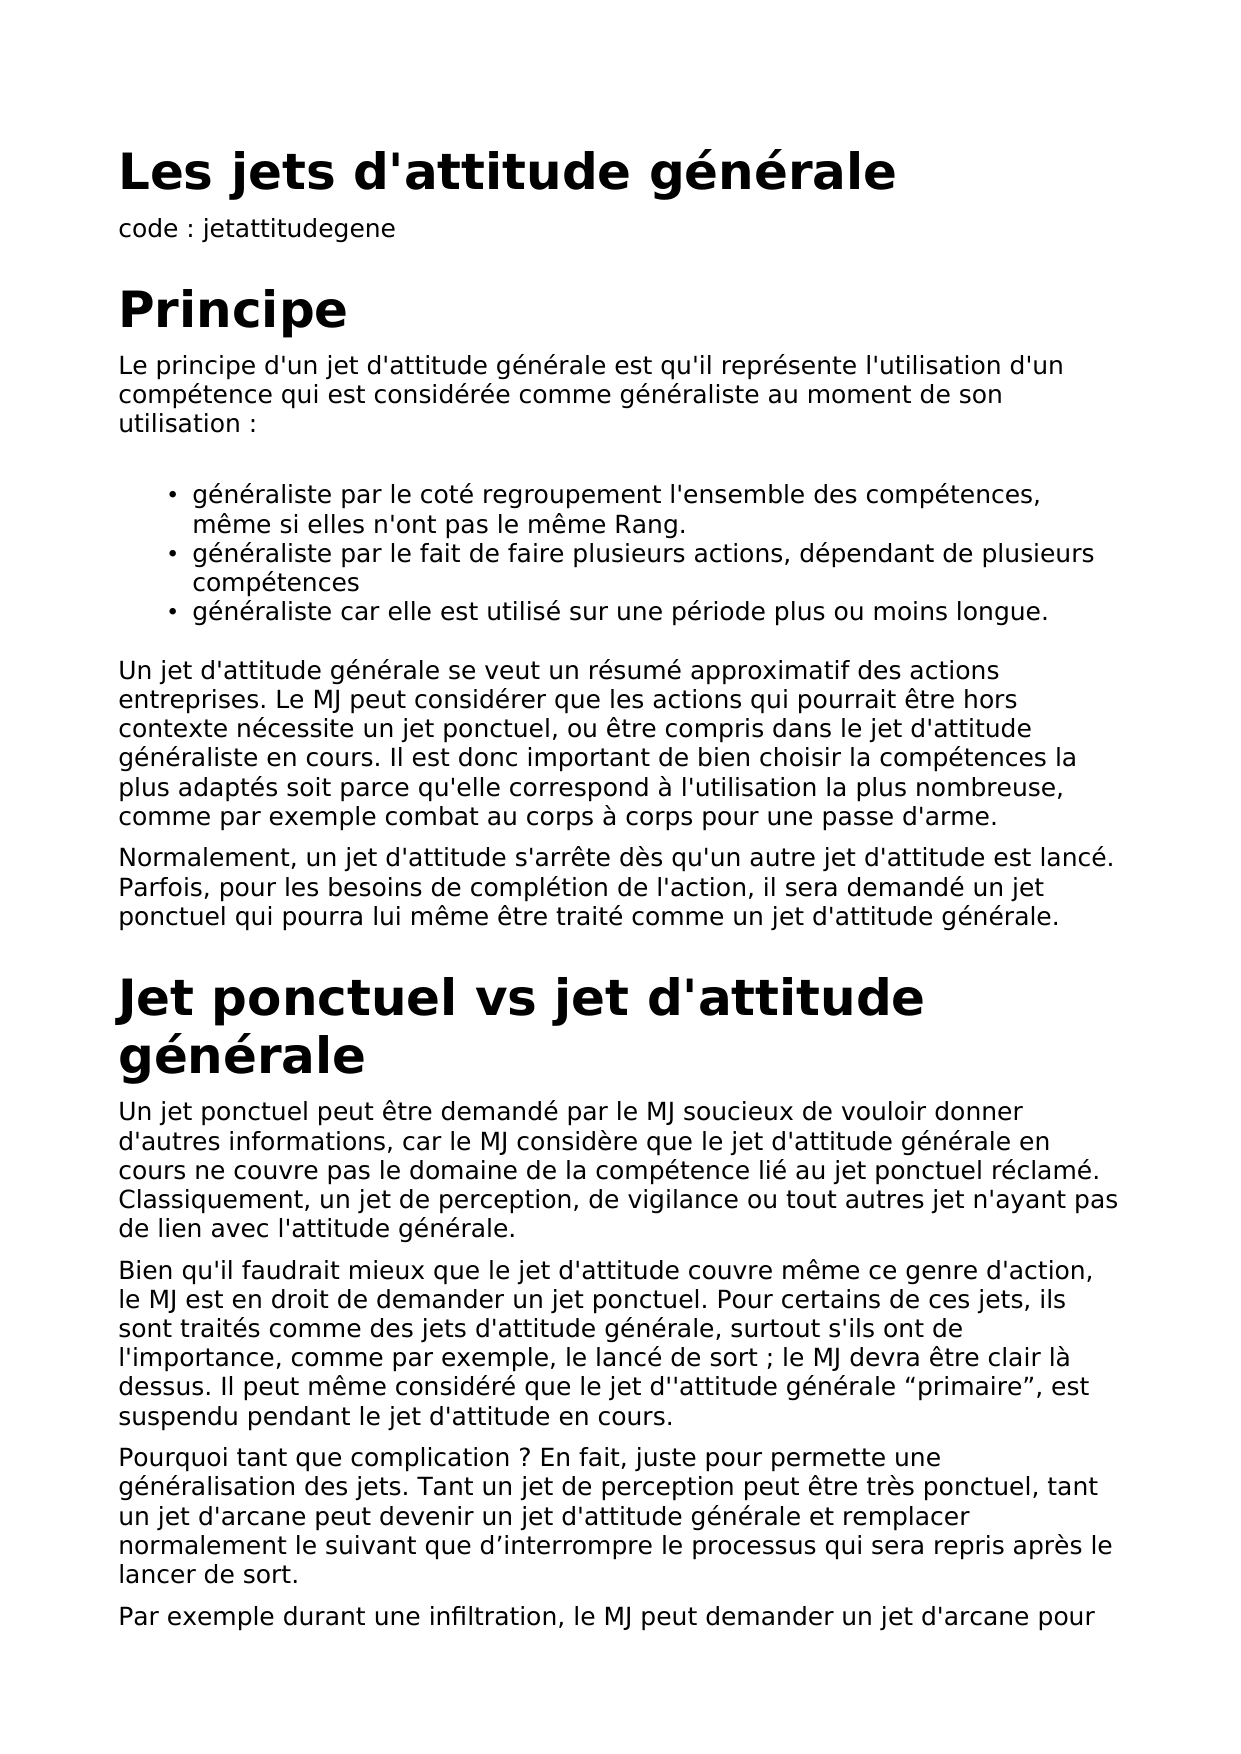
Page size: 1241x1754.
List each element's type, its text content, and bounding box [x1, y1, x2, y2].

list généraliste par le fait de faire plusieurs actions, dépendant de plusieurs compétences [177, 539, 1122, 597]
text Pourquoi tant que complication ? En fait, juste pour permette une généralisation des jets. Tant un jet de perception peut être très ponctuel, tant un jet d'arcane peut devenir un jet d'attitude générale et remplacer normalement le suivant que d’interrompre le processus qui sera repris après le lancer de sort. [118, 1443, 1122, 1589]
subtitle Les jets d'attitude générale [118, 143, 1122, 201]
list généraliste par le coté regroupement l'ensemble des compétences, même si elles n'ont pas le même Rang. [177, 481, 1122, 539]
list généraliste car elle est utilisé sur une période plus ou moins longue. [177, 597, 1122, 627]
text code : jetattitudegene [118, 214, 1122, 243]
text Bien qu'il faudrait mieux que le jet d'attitude couvre même ce genre d'action, le MJ est en droit de demander un jet ponctuel. Pour certains de ces jets, ils sont traités comme des jets d'attitude générale, surtout s'ils ont de l'importance, comme par exemple, le lancé de sort ; le MJ devra être clair là dessus. Il peut même considéré que le jet d''attitude générale “primaire”, est suspendu pendant le jet d'attitude en cours. [118, 1256, 1122, 1431]
text Un jet d'attitude générale se veut un résumé approximatif des actions entreprises. Le MJ peut considérer que les actions qui pourrait être hors contexte nécessite un jet ponctuel, ou être compris dans le jet d'attitude généraliste en cours. Il est donc important de bien choisir la compétences la plus adaptés soit parce qu'elle correspond à l'utilisation la plus nombreuse, comme par exemple combat au corps à corps pour une passe d'arme. [118, 656, 1122, 831]
text Normalement, un jet d'attitude s'arrête dès qu'un autre jet d'attitude est lancé. Parfois, pour les besoins de complétion de l'action, il sera demandé un jet ponctuel qui pourra lui même être traité comme un jet d'attitude générale. [118, 843, 1122, 931]
text Par exemple durant une infiltration, le MJ peut demander un jet d'arcane pour [118, 1602, 1122, 1631]
subtitle Principe [118, 281, 1122, 339]
text Un jet ponctuel peut être demandé par le MJ soucieux de vouloir donner d'autres informations, car le MJ considère que le jet d'attitude générale en cours ne couvre pas le domaine de la compétence lié au jet ponctuel réclamé. Classiquement, un jet de perception, de vigilance ou tout autres jet n'ayant pas de lien avec l'attitude générale. [118, 1097, 1122, 1243]
subtitle Jet ponctuel vs jet d'attitude générale [118, 968, 1122, 1085]
text Le principe d'un jet d'attitude générale est qu'il représente l'utilisation d'un compétence qui est considérée comme généraliste au moment de son utilisation : [118, 351, 1122, 439]
